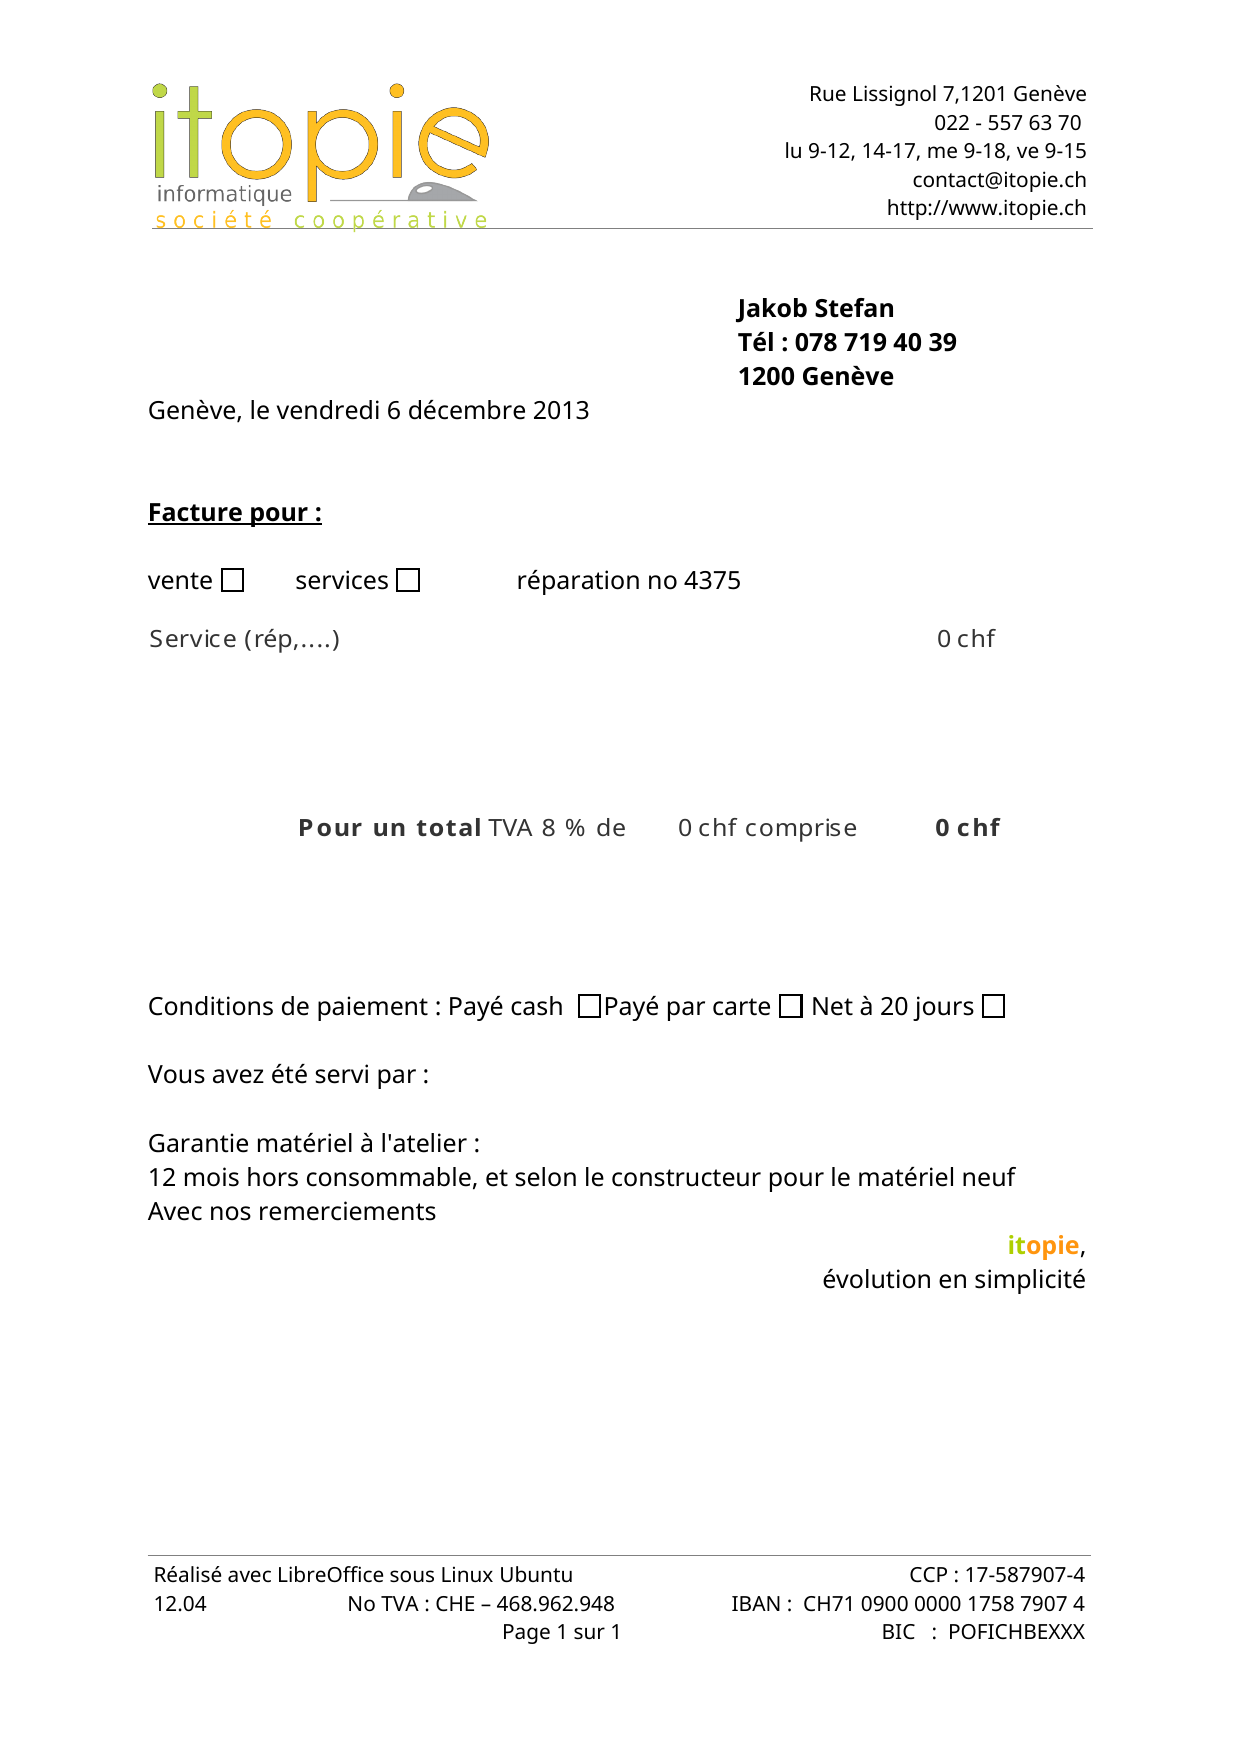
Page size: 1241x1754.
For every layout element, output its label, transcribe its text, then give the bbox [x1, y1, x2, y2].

text Tél : 078 719 40 39 [148, 324, 1093, 358]
text évolution en simplicité [148, 1262, 1093, 1296]
text Avec nos remerciements [148, 1193, 1093, 1227]
text Conditions de paiement : Payé cash Payé par carte Net à 20 jours [148, 989, 1093, 1023]
text 12 mois hors consommable, et selon le constructeur pour le matériel neuf [148, 1159, 1093, 1193]
text Garantie matériel à l'atelier : [148, 1125, 1093, 1159]
text vente services réparation no 4375 [148, 563, 1093, 597]
text Facture pour : [148, 495, 1093, 529]
text itopie, [148, 1227, 1093, 1262]
picture [138, 72, 500, 244]
text 1200 Genève [148, 358, 1093, 392]
text Genève, le vendredi 6 décembre 2013 [148, 392, 1093, 427]
text Jakob Stefan [148, 290, 1093, 324]
text Vous avez été servi par : [148, 1057, 1093, 1091]
